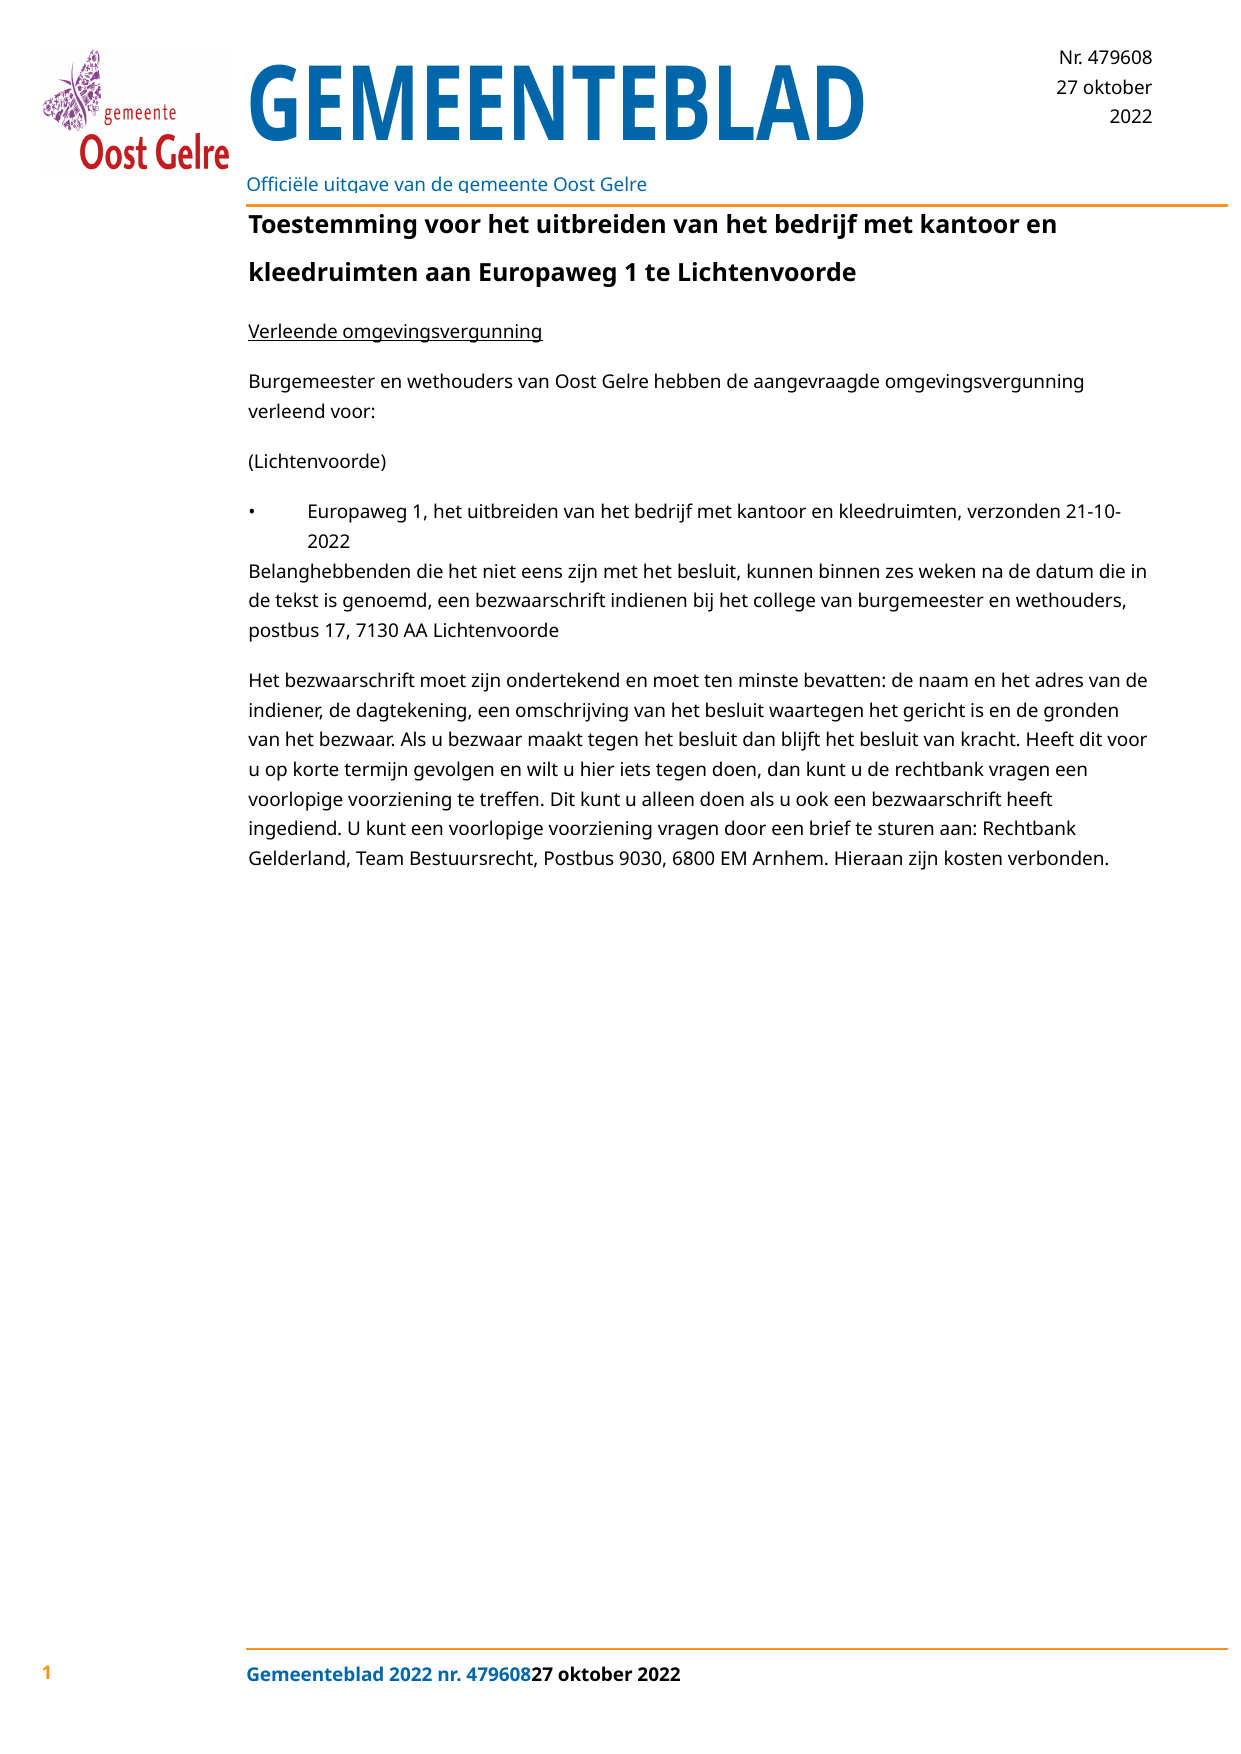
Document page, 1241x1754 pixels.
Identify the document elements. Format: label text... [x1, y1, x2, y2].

text Burgemeester en wethouders van Oost Gelre hebben de aangevraagde omgevingsvergunning verleend voor: [248, 368, 1152, 424]
text (Lichtenvoorde) [248, 448, 1152, 474]
text Toestemming voor het uitbreiden van het bedrijf met kantoor en kleedruimten aan Europaweg 1 te Lichtenvoorde [248, 207, 1152, 288]
text Verleende omgevingsvergunning [248, 318, 1152, 344]
text Het bezwaarschrift moet zijn ondertekend en moet ten minste bevatten: de naam en het adres van de indiener, de dagtekening, een omschrijving van het besluit waartegen het gericht is en de gronden van het bezwaar. Als u bezwaar maakt tegen het besluit dan blijft het besluit van kracht. Heeft dit voor u op korte termijn gevolgen en wilt u hier iets tegen doen, dan kunt u de rechtbank vragen een voorlopige voorziening te treffen. Dit kunt u alleen doen als u ook een bezwaarschrift heeft ingediend. U kunt een voorlopige voorziening vragen door een brief te sturen aan: Rechtbank Gelderland, Team Bestuursrecht, Postbus 9030, 6800 EM Arnhem. Hieraan zijn kosten verbonden. [248, 667, 1152, 871]
list Europaweg 1, het uitbreiden van het bedrijf met kantoor en kleedruimten, verzonden 21-10-2022 [248, 499, 1152, 554]
picture [41, 47, 231, 172]
text Belanghebbenden die het niet eens zijn met het besluit, kunnen binnen zes weken na de datum die in de tekst is genoemd, een bezwaarschrift indienen bij het college van burgemeester en wethouders, postbus 17, 7130 AA Lichtenvoorde [248, 558, 1152, 643]
